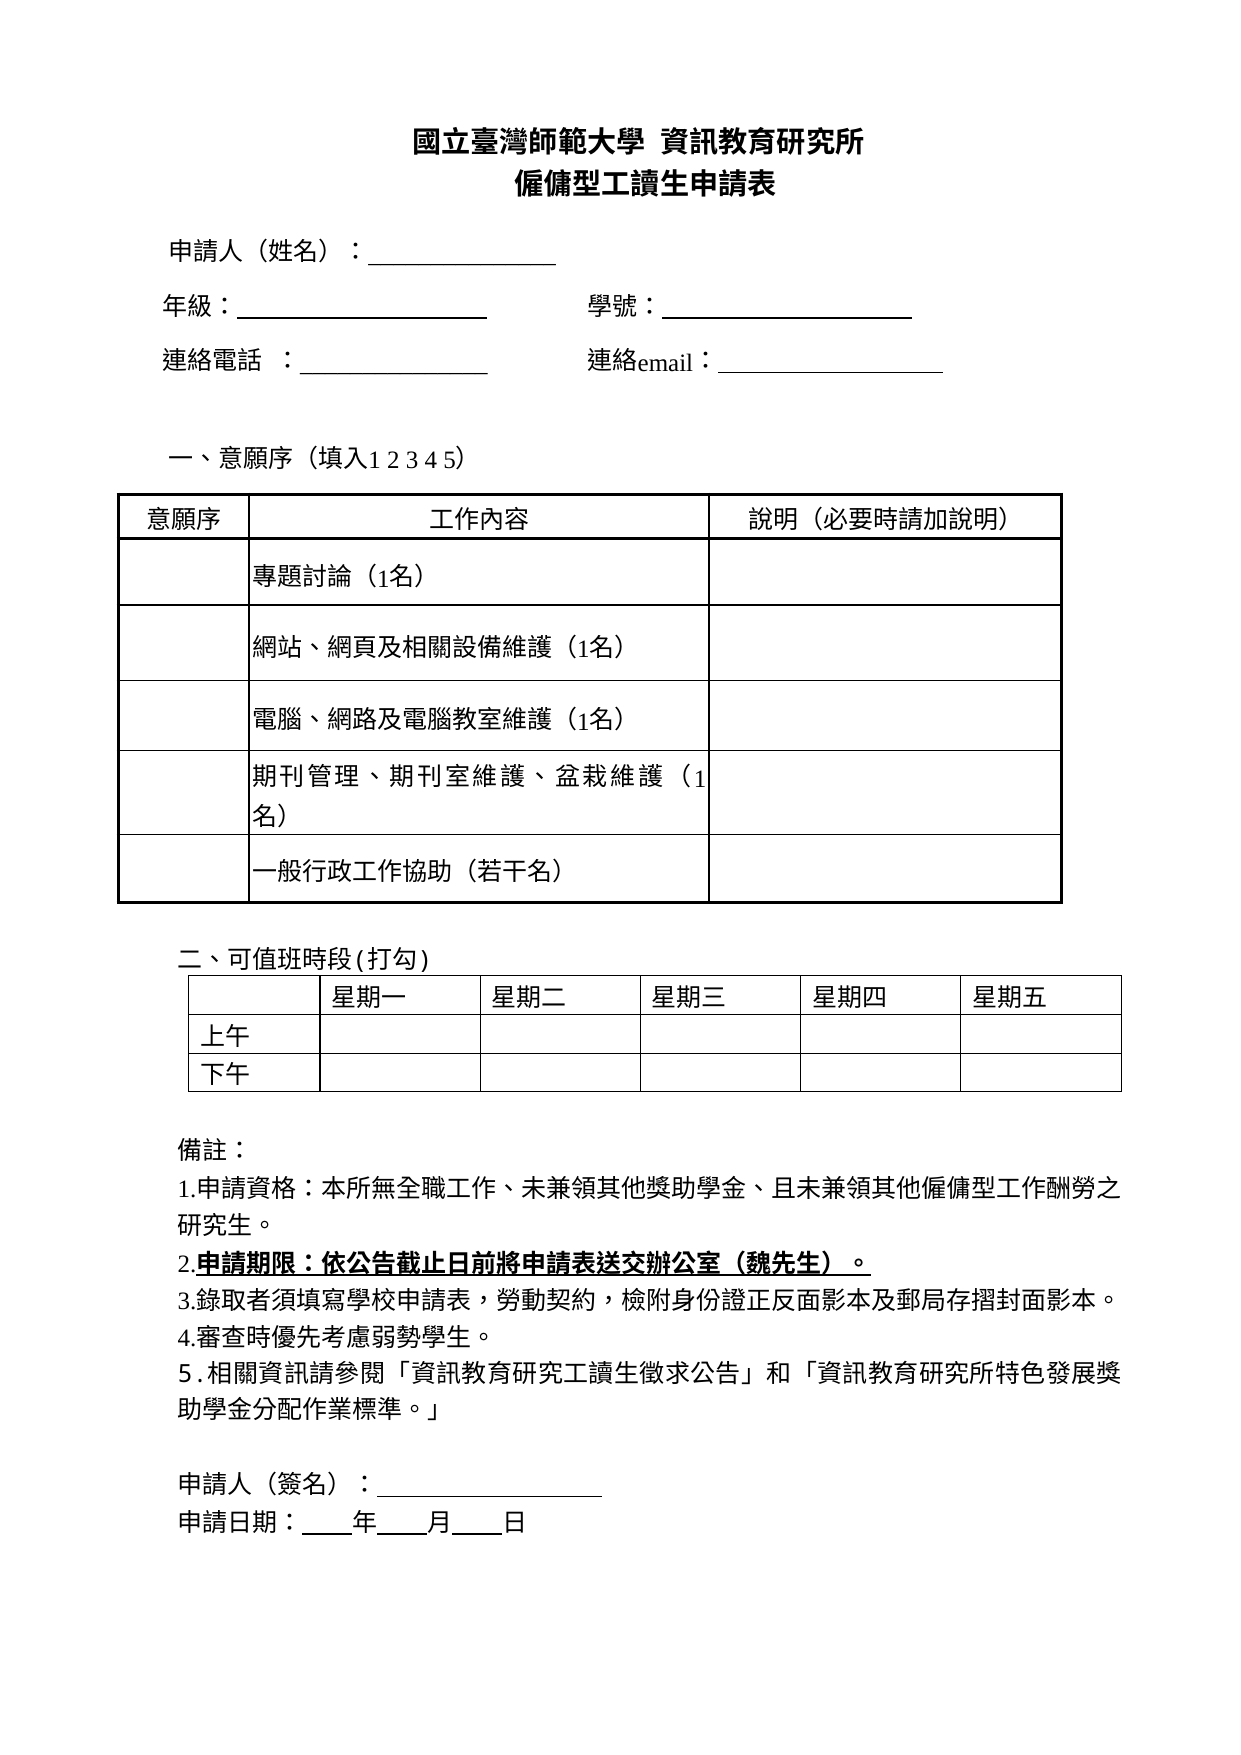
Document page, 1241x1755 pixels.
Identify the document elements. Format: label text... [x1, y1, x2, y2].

table_header 說明（必要時請加說明） [710, 496, 1060, 537]
table_cell 電腦、網路及電腦教室維護（1名） [250, 681, 708, 750]
text 4.審查時優先考慮弱勢學生。 [177, 1317, 1122, 1353]
table_cell 專題討論（1名） [250, 540, 708, 604]
table_cell [801, 1015, 960, 1052]
table_cell 下午 [189, 1054, 319, 1091]
table_cell [961, 1054, 1121, 1091]
text 僱傭型工讀生申請表 [118, 160, 1122, 203]
table_cell [321, 1015, 480, 1052]
table_cell [481, 1054, 640, 1091]
table_cell [321, 1054, 480, 1091]
table_cell [710, 681, 1060, 750]
text 3.錄取者須填寫學校申請表，勞動契約，檢附身份證正反面影本及郵局存摺封面影本。 [177, 1279, 1122, 1317]
text 一、意願序（填入1 2 3 4 5） [118, 438, 1122, 474]
table_cell [120, 751, 248, 834]
table_header 意願序 [120, 496, 248, 537]
table_header 星期二 [481, 976, 640, 1014]
table_cell [710, 751, 1060, 834]
text 國立臺灣師範大學 資訊教育研究所 [118, 118, 1122, 160]
table_cell [801, 1054, 960, 1091]
text 二、可值班時段(打勾) [118, 938, 1122, 975]
table_cell 上午 [189, 1015, 319, 1052]
text 5.相關資訊請參閱「資訊教育研究工讀生徵求公告」和「資訊教育研究所特色發展獎助學金分配作業標準。」 [177, 1353, 1122, 1426]
text 備註： [177, 1129, 1122, 1167]
table_header 工作內容 [250, 496, 708, 537]
table_header 星期一 [321, 976, 480, 1014]
table_header 星期五 [961, 976, 1121, 1014]
text 申請日期： 年 月 日 [177, 1501, 1122, 1538]
table_cell [710, 540, 1060, 604]
table_cell [120, 681, 248, 750]
table_cell [120, 540, 248, 604]
table_cell 期刊管理、期刊室維護、盆栽維護（1名） [250, 751, 708, 834]
text 申請人（姓名）：_______________ [118, 232, 1122, 268]
table_cell [120, 835, 248, 901]
table_cell [481, 1015, 640, 1052]
text 1.申請資格：本所無全職工作、未兼領其他獎助學金、且未兼領其他僱傭型工作酬勞之研究生。 [177, 1167, 1122, 1242]
table_header 星期三 [641, 976, 800, 1014]
table_header 星期四 [801, 976, 960, 1014]
table_cell [710, 835, 1060, 901]
text 申請人（簽名）： [177, 1463, 1122, 1501]
table_cell [641, 1015, 800, 1052]
table_header [189, 976, 319, 1014]
table_cell [120, 606, 248, 679]
text 2.申請期限：依公告截止日前將申請表送交辦公室（魏先生）。 [177, 1242, 1122, 1279]
table_cell [710, 606, 1060, 679]
table_cell 一般行政工作協助（若干名） [250, 835, 708, 901]
table_cell [641, 1054, 800, 1091]
text 連絡電話 ：_______________ 連絡email： [162, 341, 1122, 377]
text 年級： 學號： [118, 286, 1122, 322]
table_cell [961, 1015, 1121, 1052]
table_cell 網站、網頁及相關設備維護（1名） [250, 606, 708, 679]
